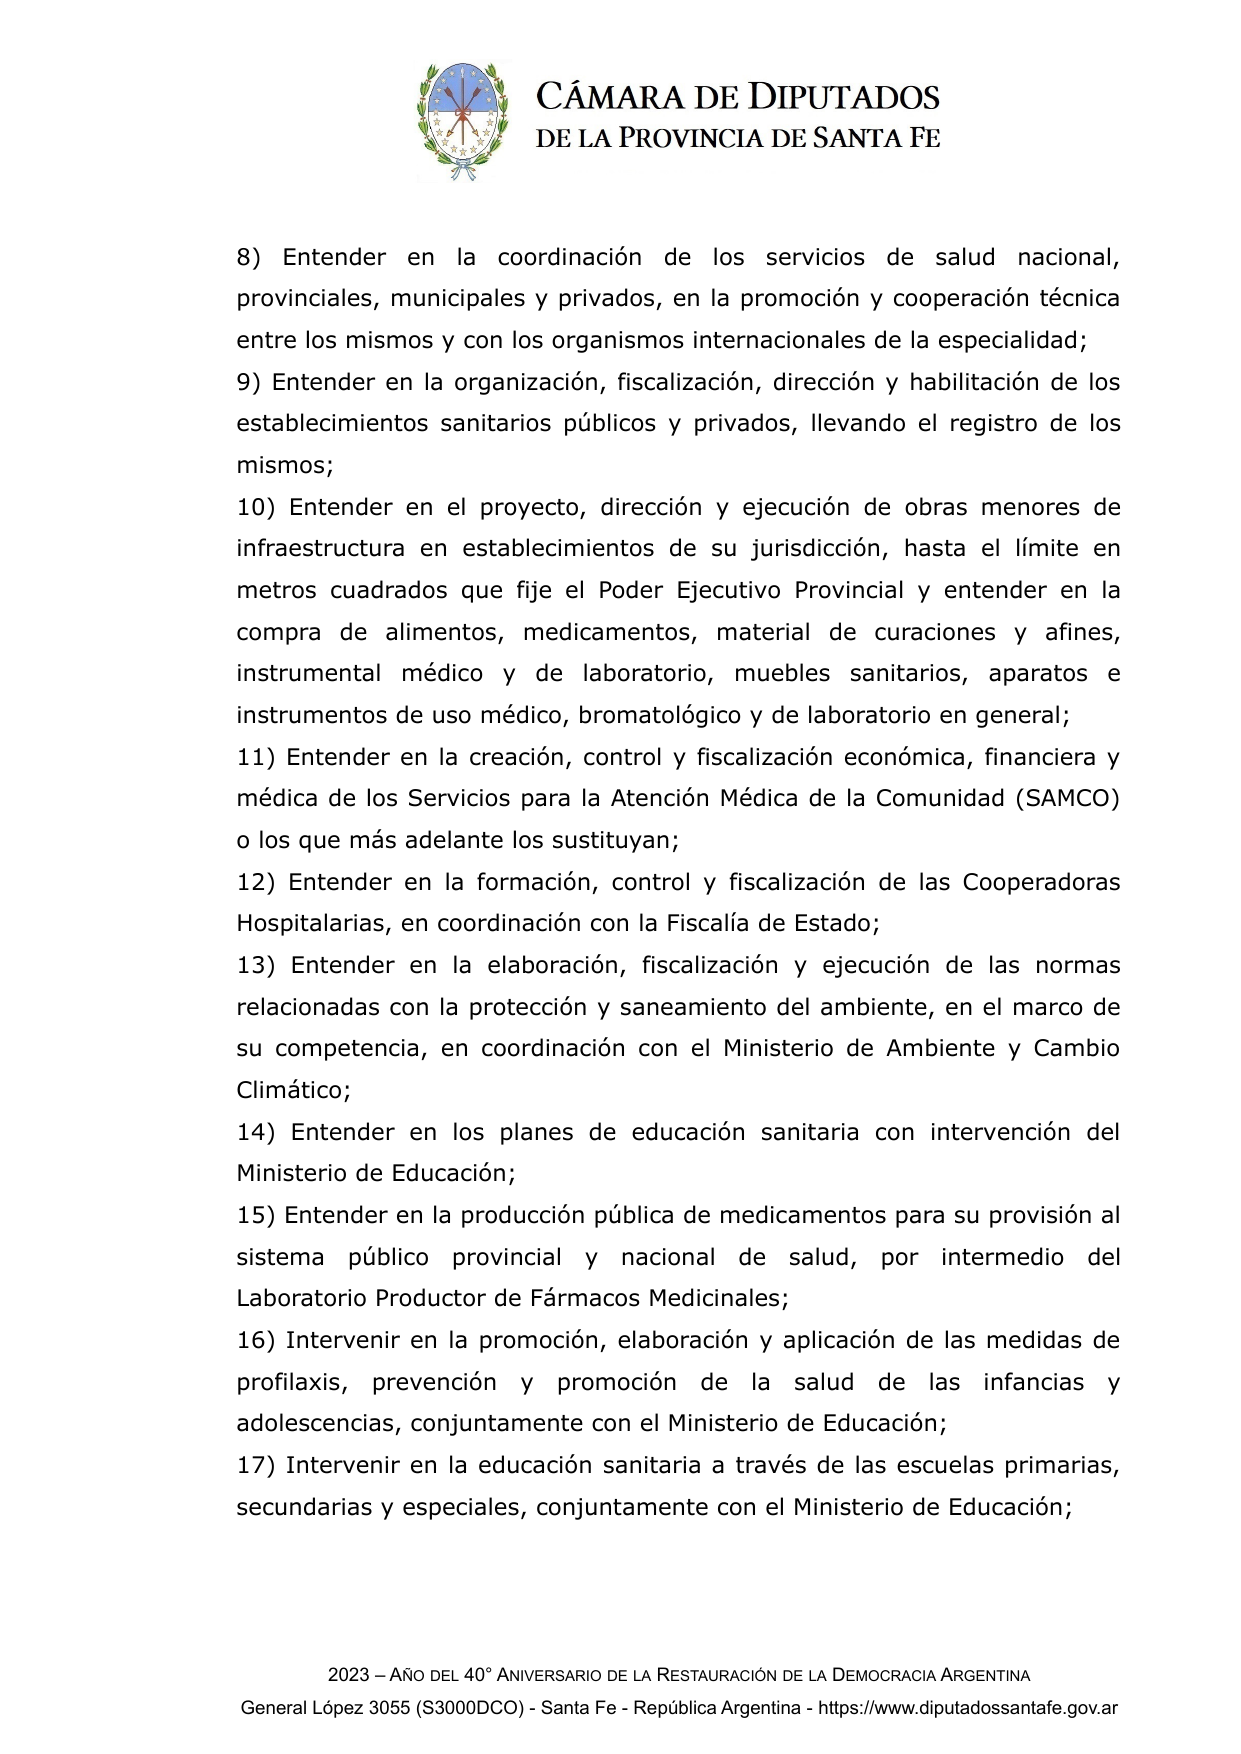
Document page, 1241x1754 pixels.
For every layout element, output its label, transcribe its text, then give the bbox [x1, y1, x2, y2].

text 17) Intervenir en la educación sanitaria a través de las escuelas primarias, secundarias y especiales, conjuntamente con el Ministerio de Educación; [236, 1451, 1122, 1520]
text 9) Entender en la organización, fiscalización, dirección y habilitación de los establecimientos sanitarios públicos y privados, llevando el registro de los mismos; [236, 367, 1122, 478]
text 15) Entender en la producción pública de medicamentos para su provisión al sistema público provincial y nacional de salud, por intermedio del Laboratorio Productor de Fármacos Medicinales; [236, 1201, 1122, 1312]
text 12) Entender en la formación, control y fiscalización de las Cooperadoras Hospitalarias, en coordinación con la Fiscalía de Estado; [236, 867, 1122, 937]
text 14) Entender en los planes de educación sanitaria con intervención del Ministerio de Educación; [236, 1117, 1122, 1187]
text 16) Intervenir en la promoción, elaboración y aplicación de las medidas de profilaxis, prevención y promoción de la salud de las infancias y adolescencias, conjuntamente con el Ministerio de Educación; [236, 1326, 1122, 1437]
text 13) Entender en la elaboración, fiscalización y ejecución de las normas relacionadas con la protección y saneamiento del ambiente, en el marco de su competencia, en coordinación con el Ministerio de Ambiente y Cambio Climático; [236, 951, 1122, 1103]
text 10) Entender en el proyecto, dirección y ejecución de obras menores de infraestructura en establecimientos de su jurisdicción, hasta el límite en metros cuadrados que fije el Poder Ejecutivo Provincial y entender en la compra de alimentos, medicamentos, material de curaciones y afines, instrumental médico y de laboratorio, muebles sanitarios, aparatos e instrumentos de uso médico, bromatológico y de laboratorio en general; [236, 492, 1122, 728]
picture [413, 59, 945, 183]
text 8) Entender en la coordinación de los servicios de salud nacional, provinciales, municipales y privados, en la promoción y cooperación técnica entre los mismos y con los organismos internacionales de la especialidad; [236, 242, 1122, 353]
text 11) Entender en la creación, control y fiscalización económica, financiera y médica de los Servicios para la Atención Médica de la Comunidad (SAMCO) o los que más adelante los sustituyan; [236, 742, 1122, 853]
